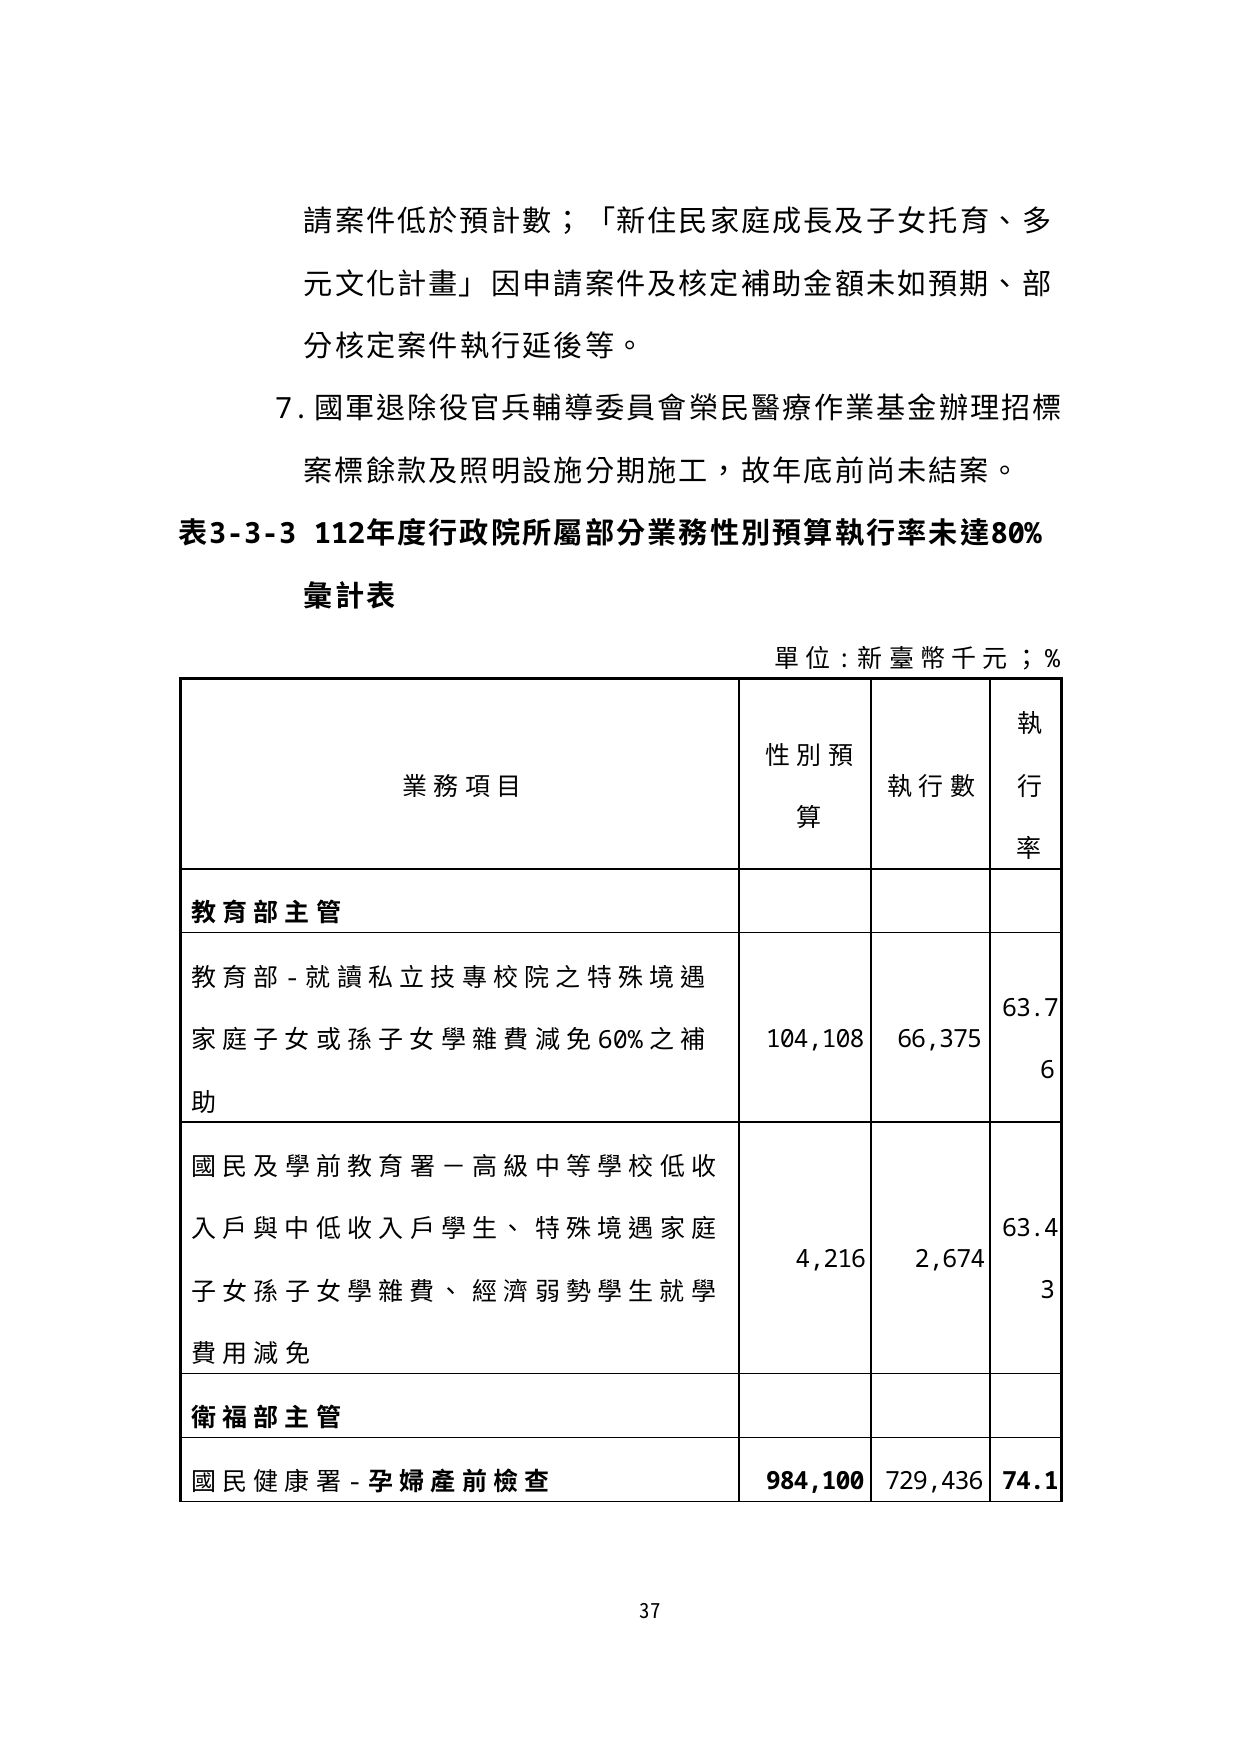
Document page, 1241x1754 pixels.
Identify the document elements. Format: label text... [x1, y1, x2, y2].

table_header 性別預算 [740, 680, 870, 868]
table_cell 4,216 [740, 1123, 870, 1372]
text 請案件低於預計數；「新住民家庭成長及子女托育、多元文化計畫」因申請案件及核定補助金額未如預期、部分核定案件執行延後等。 [266, 177, 1063, 365]
table_cell [872, 1374, 989, 1437]
table_cell 66,375 [872, 933, 989, 1121]
table_cell 729,436 [872, 1438, 989, 1501]
text 單位:新臺幣千元；% [177, 615, 1063, 677]
table_cell 104,108 [740, 933, 870, 1121]
table_cell 國民健康署-孕婦產前檢查 [182, 1438, 738, 1501]
table_cell 74.1 [991, 1438, 1060, 1501]
table_cell 63.43 [991, 1123, 1060, 1372]
text 表3-3-3 112年度行政院所屬部分業務性別預算執行率未達80%彙計表 [177, 490, 1063, 615]
table_cell [740, 1374, 870, 1437]
table_cell [872, 870, 989, 932]
table_cell 63.76 [991, 933, 1060, 1121]
table_cell 教育部-就讀私立技專校院之特殊境遇家庭子女或孫子女學雜費減免60%之補助 [182, 933, 738, 1121]
table_cell 國民及學前教育署－高級中等學校低收入戶與中低收入戶學生、特殊境遇家庭子女孫子女學雜費、經濟弱勢學生就學費用減免 [182, 1123, 738, 1372]
table_cell [991, 870, 1060, 932]
table_cell 984,100 [740, 1438, 870, 1501]
table_header 業務項目 [182, 680, 738, 868]
text 7.國軍退除役官兵輔導委員會榮民醫療作業基金辦理招標案標餘款及照明設施分期施工，故年底前尚未結案。 [266, 365, 1063, 490]
table_cell [991, 1374, 1060, 1437]
table_header 執行率 [991, 680, 1060, 868]
table_cell 衛福部主管 [182, 1374, 738, 1437]
table_cell [740, 870, 870, 932]
table_cell 教育部主管 [182, 870, 738, 932]
table_cell 2,674 [872, 1123, 989, 1372]
table_header 執行數 [872, 680, 989, 868]
